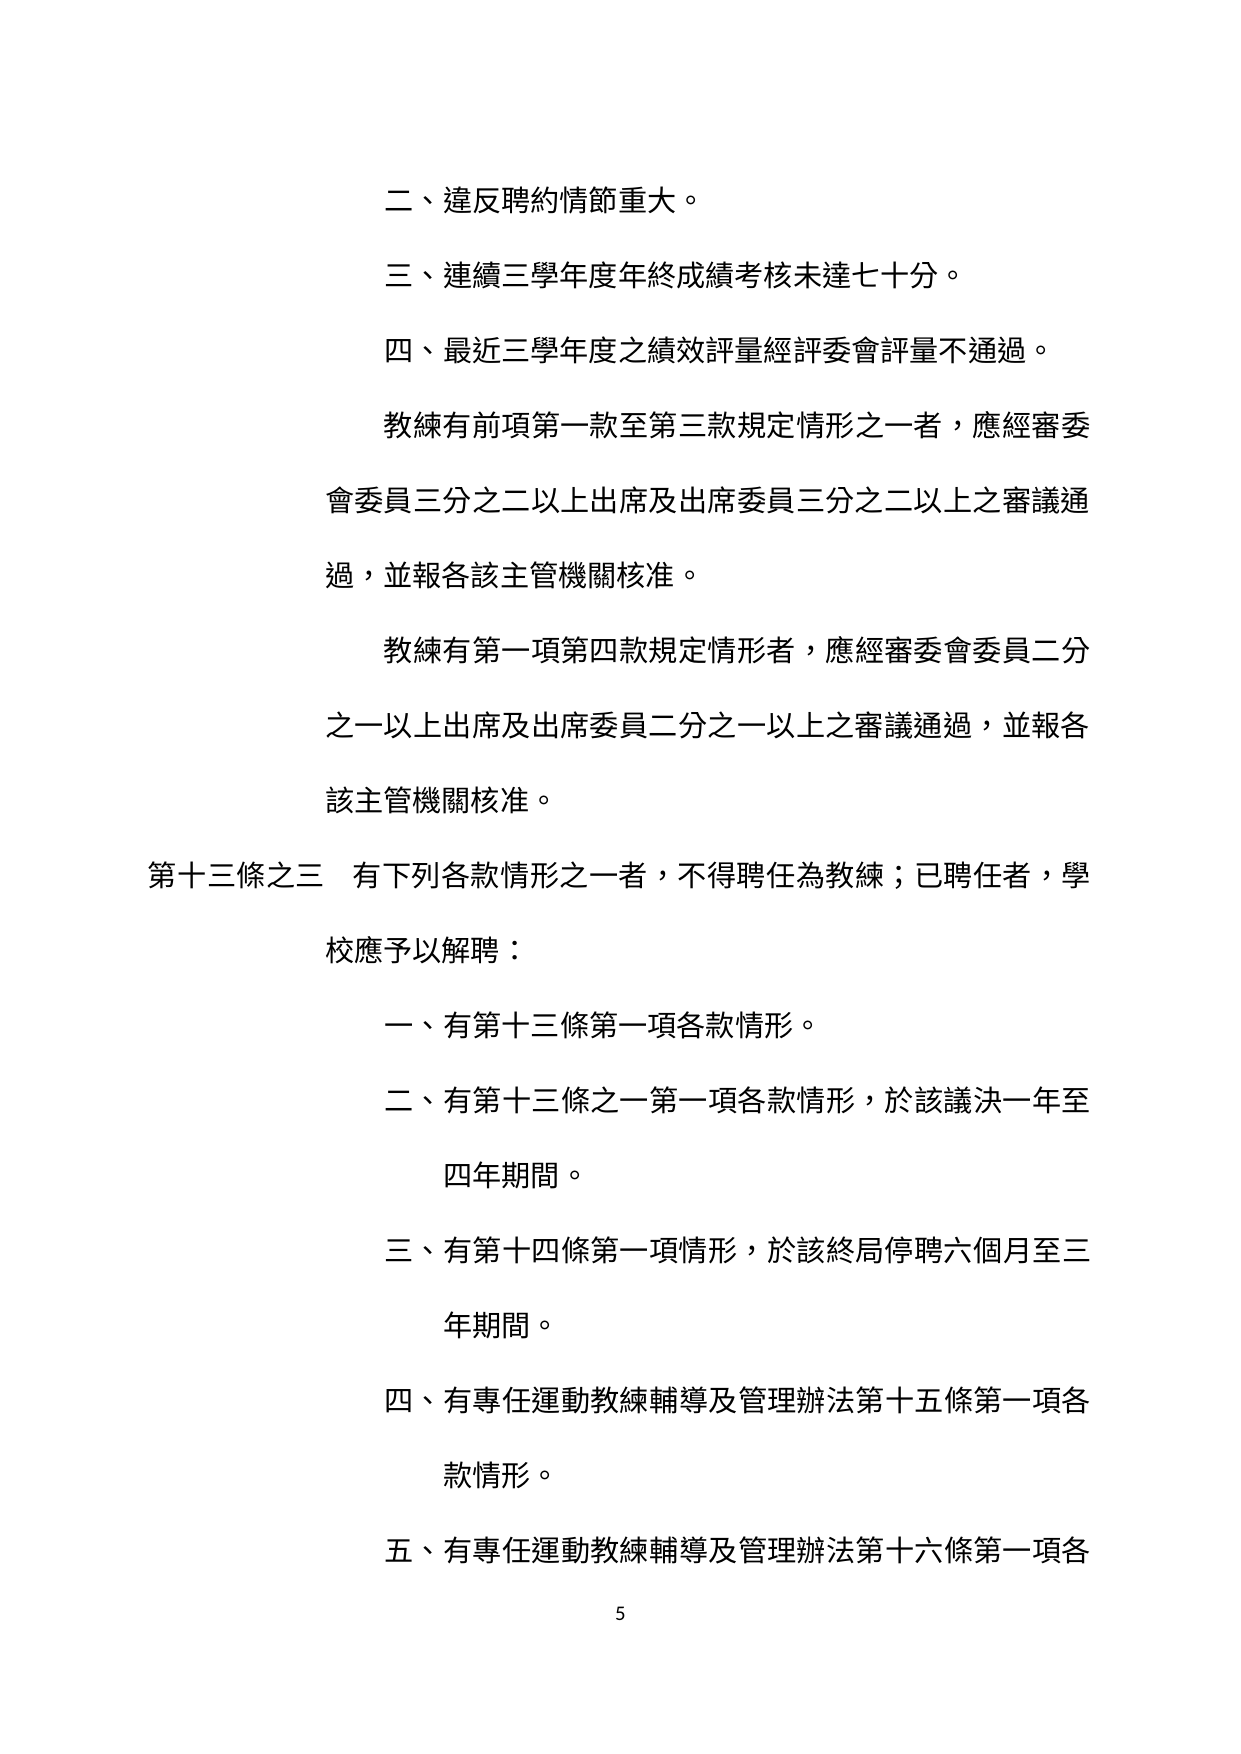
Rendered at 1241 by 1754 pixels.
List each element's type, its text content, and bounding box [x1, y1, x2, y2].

list 連續三學年度年終成績考核未達七十分。 [384, 236, 1092, 311]
text 教練有第一項第四款規定情形者，應經審委會委員二分之一以上出席及出席委員二分之一以上之審議通過，並報各該主管機關核准。 [325, 611, 1092, 836]
list 最近三學年度之績效評量經評委會評量不通過。 [384, 311, 1092, 386]
list 違反聘約情節重大。 [384, 161, 1092, 236]
list 有第十四條第一項情形，於該終局停聘六個月至三年期間。 [384, 1211, 1092, 1361]
list 有專任運動教練輔導及管理辦法第十五條第一項各款情形。 [384, 1361, 1092, 1511]
list 有第十三條第一項各款情形。 [384, 986, 1092, 1061]
text 教練有前項第一款至第三款規定情形之一者，應經審委會委員三分之二以上出席及出席委員三分之二以上之審議通過，並報各該主管機關核准。 [325, 386, 1092, 611]
text 第十三條之三 有下列各款情形之一者，不得聘任為教練；已聘任者，學校應予以解聘： [148, 836, 1092, 986]
list 有專任運動教練輔導及管理辦法第十六條第一項各 [384, 1511, 1092, 1586]
list 有第十三條之一第一項各款情形，於該議決一年至四年期間。 [384, 1061, 1092, 1211]
